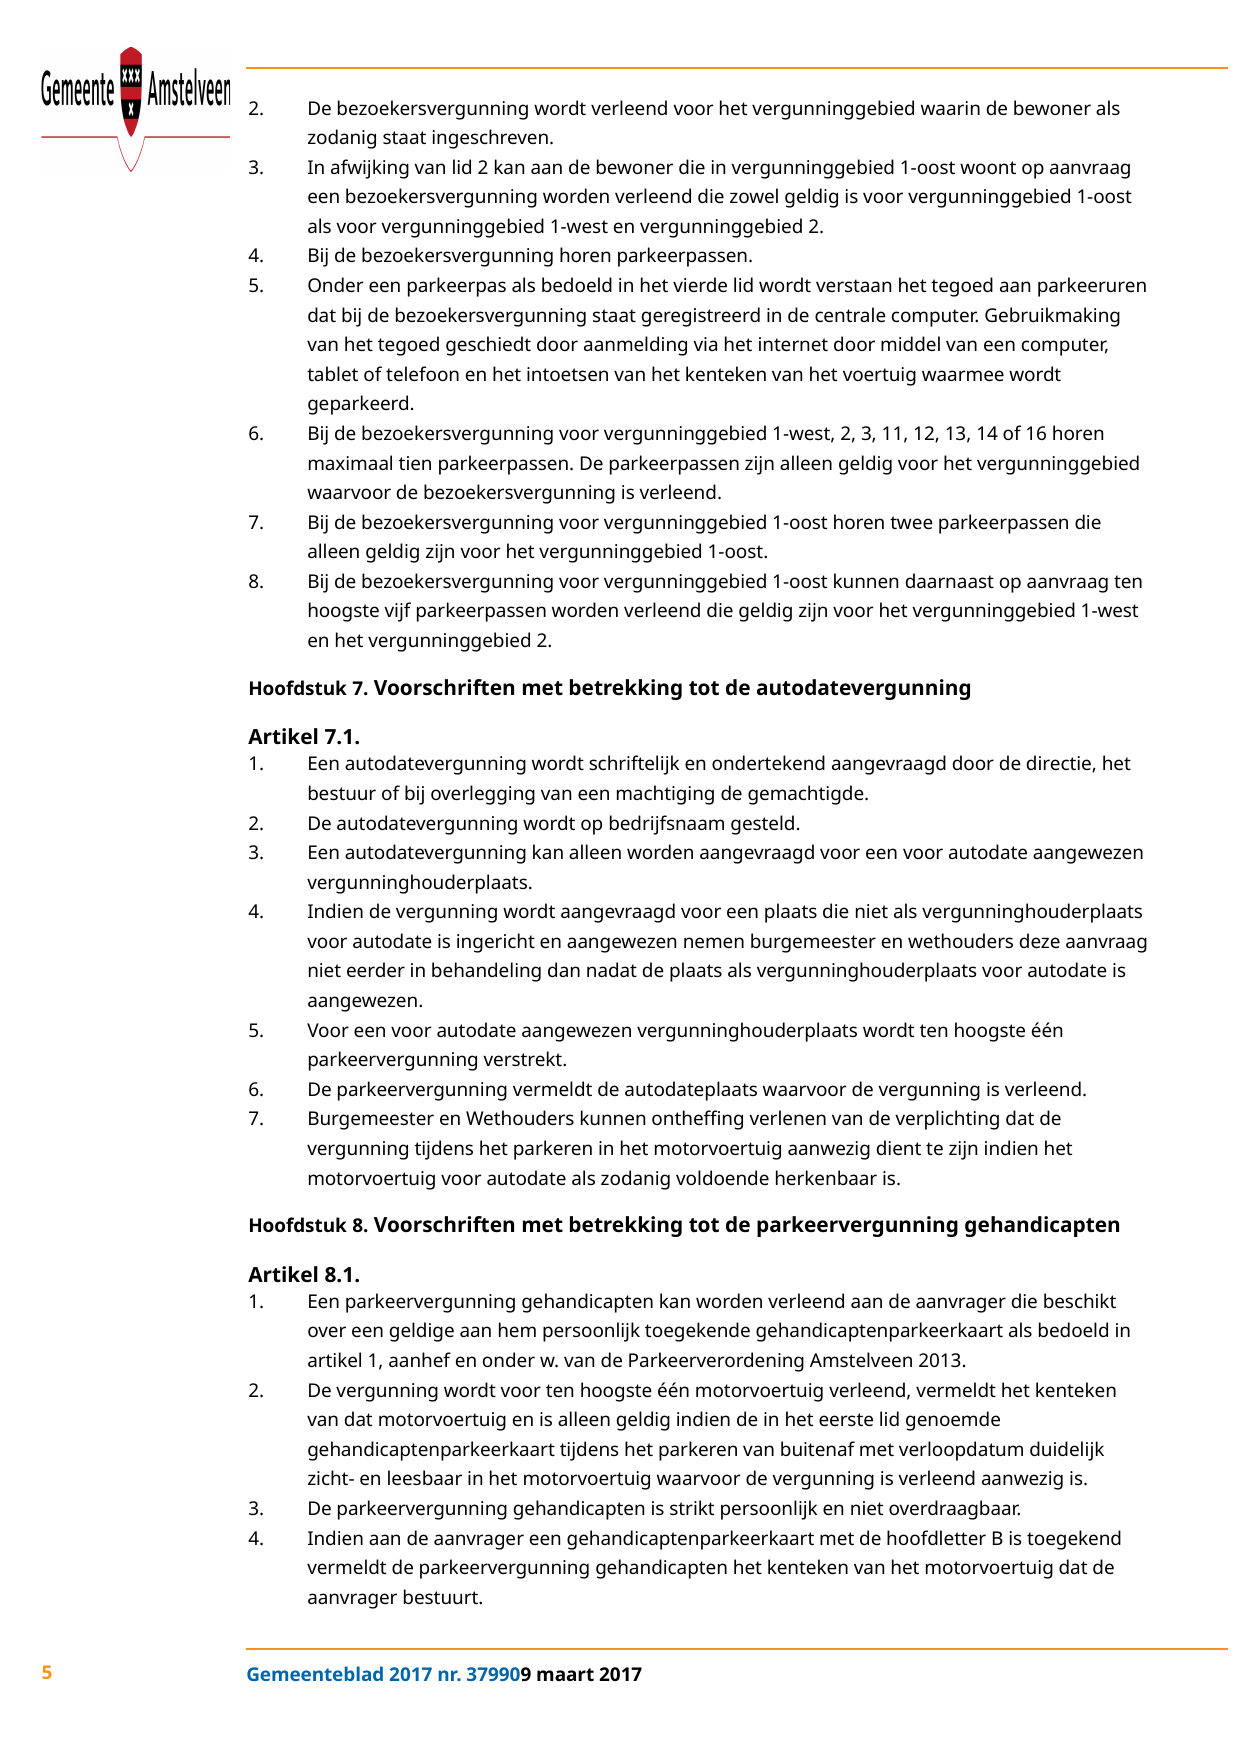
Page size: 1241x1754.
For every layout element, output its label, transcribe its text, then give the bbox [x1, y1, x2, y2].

list Voor een voor autodate aangewezen vergunninghouderplaats wordt ten hoogste één parkeervergunning verstrekt. [248, 1017, 1152, 1072]
list De autodatevergunning wordt op bedrijfsnaam gesteld. [248, 810, 1152, 836]
list De parkeervergunning gehandicapten is strikt persoonlijk en niet overdraagbaar. [248, 1495, 1152, 1521]
list Burgemeester en Wethouders kunnen ontheffing verlenen van de verplichting dat de vergunning tijdens het parkeren in het motorvoertuig aanwezig dient te zijn indien het motorvoertuig voor autodate als zodanig voldoende herkenbaar is. [248, 1106, 1152, 1191]
list De vergunning wordt voor ten hoogste één motorvoertuig verleend, vermeldt het kenteken van dat motorvoertuig en is alleen geldig indien de in het eerste lid genoemde gehandicaptenparkeerkaart tijdens het parkeren van buitenaf met verloopdatum duidelijk zicht- en leesbaar in het motorvoertuig waarvoor de vergunning is verleend aanwezig is. [248, 1377, 1152, 1491]
list Onder een parkeerpas als bedoeld in het vierde lid wordt verstaan het tegoed aan parkeeruren dat bij de bezoekersvergunning staat geregistreerd in de centrale computer. Gebruikmaking van het tegoed geschiedt door aanmelding via het internet door middel van een computer, tablet of telefoon en het intoetsen van het kenteken van het voertuig waarmee wordt geparkeerd. [248, 272, 1152, 416]
text Artikel 7.1. [248, 722, 1152, 751]
list Bij de bezoekersvergunning voor vergunninggebied 1-oost horen twee parkeerpassen die alleen geldig zijn voor het vergunninggebied 1-oost. [248, 509, 1152, 564]
list Indien aan de aanvrager een gehandicaptenparkeerkaart met de hoofdletter B is toegekend vermeldt de parkeervergunning gehandicapten het kenteken van het motorvoertuig dat de aanvrager bestuurt. [248, 1525, 1152, 1610]
list De parkeervergunning vermeldt de autodateplaats waarvoor de vergunning is verleend. [248, 1076, 1152, 1102]
list De bezoekersvergunning wordt verleend voor het vergunninggebied waarin de bewoner als zodanig staat ingeschreven. [248, 95, 1152, 150]
list Bij de bezoekersvergunning voor vergunninggebied 1-oost kunnen daarnaast op aanvraag ten hoogste vijf parkeerpassen worden verleend die geldig zijn voor het vergunninggebied 1-west en het vergunninggebied 2. [248, 568, 1152, 653]
list Indien de vergunning wordt aangevraagd voor een plaats die niet als vergunninghouderplaats voor autodate is ingericht en aangewezen nemen burgemeester en wethouders deze aanvraag niet eerder in behandeling dan nadat de plaats als vergunninghouderplaats voor autodate is aangewezen. [248, 898, 1152, 1013]
text Artikel 8.1. [248, 1260, 1152, 1288]
list Bij de bezoekersvergunning voor vergunninggebied 1-west, 2, 3, 11, 12, 13, 14 of 16 horen maximaal tien parkeerpassen. De parkeerpassen zijn alleen geldig voor het vergunninggebied waarvoor de bezoekersvergunning is verleend. [248, 420, 1152, 505]
list In afwijking van lid 2 kan aan de bewoner die in vergunninggebied 1-oost woont op aanvraag een bezoekersvergunning worden verleend die zowel geldig is voor vergunninggebied 1-oost als voor vergunninggebied 1-west en vergunninggebied 2. [248, 154, 1152, 239]
list Een autodatevergunning wordt schriftelijk en ondertekend aangevraagd door de directie, het bestuur of bij overlegging van een machtiging de gemachtigde. [248, 751, 1152, 806]
text Hoofdstuk 7. Voorschriften met betrekking tot de autodatevergunning [248, 673, 1152, 701]
list Bij de bezoekersvergunning horen parkeerpassen. [248, 243, 1152, 268]
list Een autodatevergunning kan alleen worden aangevraagd voor een voor autodate aangewezen vergunninghouderplaats. [248, 839, 1152, 895]
list Een parkeervergunning gehandicapten kan worden verleend aan de aanvrager die beschikt over een geldige aan hem persoonlijk toegekende gehandicaptenparkeerkaart als bedoeld in artikel 1, aanhef en onder w. van de Parkeerverordening Amstelveen 2013. [248, 1288, 1152, 1373]
picture [41, 47, 231, 172]
text Hoofdstuk 8. Voorschriften met betrekking tot de parkeervergunning gehandicapten [248, 1210, 1152, 1239]
